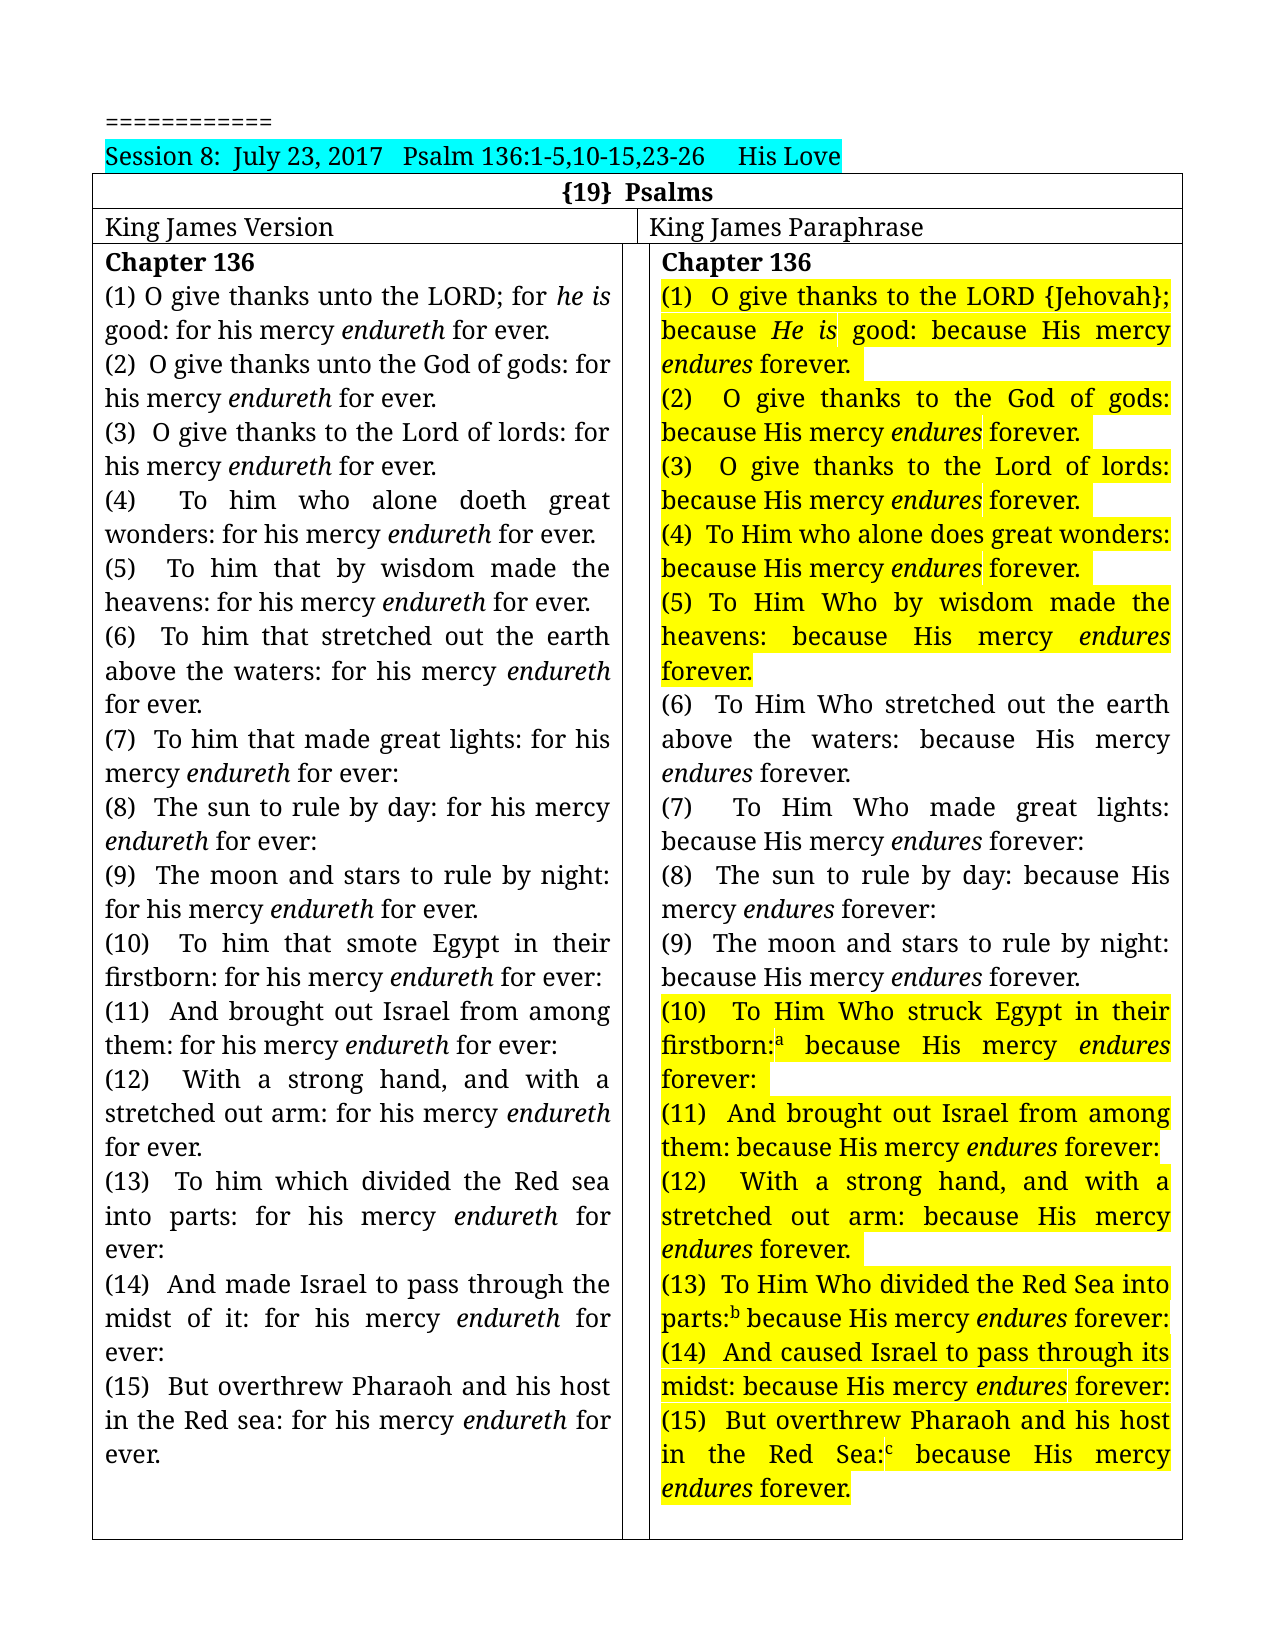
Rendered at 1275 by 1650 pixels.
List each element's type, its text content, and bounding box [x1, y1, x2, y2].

table_cell King James Paraphrase [638, 209, 1182, 243]
table_cell Chapter 136 (1) O give thanks to the LORD {Jehovah}; because He is good: because His mercy endures forever. (2) O give thanks to the God of gods: because His mercy endures forever. (3) O give thanks to the Lord of lords: because His mercy endures forever. (4) To Him who alone does great wonders: because His mercy endures forever. (5) To Him Who by wisdom made the heavens: because His mercy endures forever. (6) To Him Who stretched out the earth above the waters: because His mercy endures forever. (7) To Him Who made great lights: because His mercy endures forever: (8) The sun to rule by day: because His mercy endures forever: (9) The moon and stars to rule by night: because His mercy endures forever. (10) To Him Who struck Egypt in their firstborn:a because His mercy endures forever: (11) And brought out Israel from among them: because His mercy endures forever: (12) With a strong hand, and with a stretched out arm: because His mercy endures forever. (13) To Him Who divided the Red Sea into parts:b because His mercy endures forever: (14) And caused Israel to pass through its midst: because His mercy endures forever: (15) But overthrew Pharaoh and his host in the Red Sea:c because His mercy endures forever. [650, 244, 1182, 1539]
text Session 8: July 23, 2017 Psalm 136:1-5,10-15,23-26 His Love [105, 139, 1170, 173]
table_cell Chapter 136 (1) O give thanks unto the LORD; for he is good: for his mercy endureth for ever. (2) O give thanks unto the God of gods: for his mercy endureth for ever. (3) O give thanks to the Lord of lords: for his mercy endureth for ever. (4) To him who alone doeth great wonders: for his mercy endureth for ever. (5) To him that by wisdom made the heavens: for his mercy endureth for ever. (6) To him that stretched out the earth above the waters: for his mercy endureth for ever. (7) To him that made great lights: for his mercy endureth for ever: (8) The sun to rule by day: for his mercy endureth for ever: (9) The moon and stars to rule by night: for his mercy endureth for ever. (10) To him that smote Egypt in their firstborn: for his mercy endureth for ever: (11) And brought out Israel from among them: for his mercy endureth for ever: (12) With a strong hand, and with a stretched out arm: for his mercy endureth for ever. (13) To him which divided the Red sea into parts: for his mercy endureth for ever: (14) And made Israel to pass through the midst of it: for his mercy endureth for ever: (15) But overthrew Pharaoh and his host in the Red sea: for his mercy endureth for ever. [93, 244, 622, 1539]
table_header {19} Psalms [93, 174, 1182, 208]
text ============ [105, 105, 1170, 139]
table_cell [623, 244, 649, 1539]
table_cell King James Version [93, 209, 637, 243]
